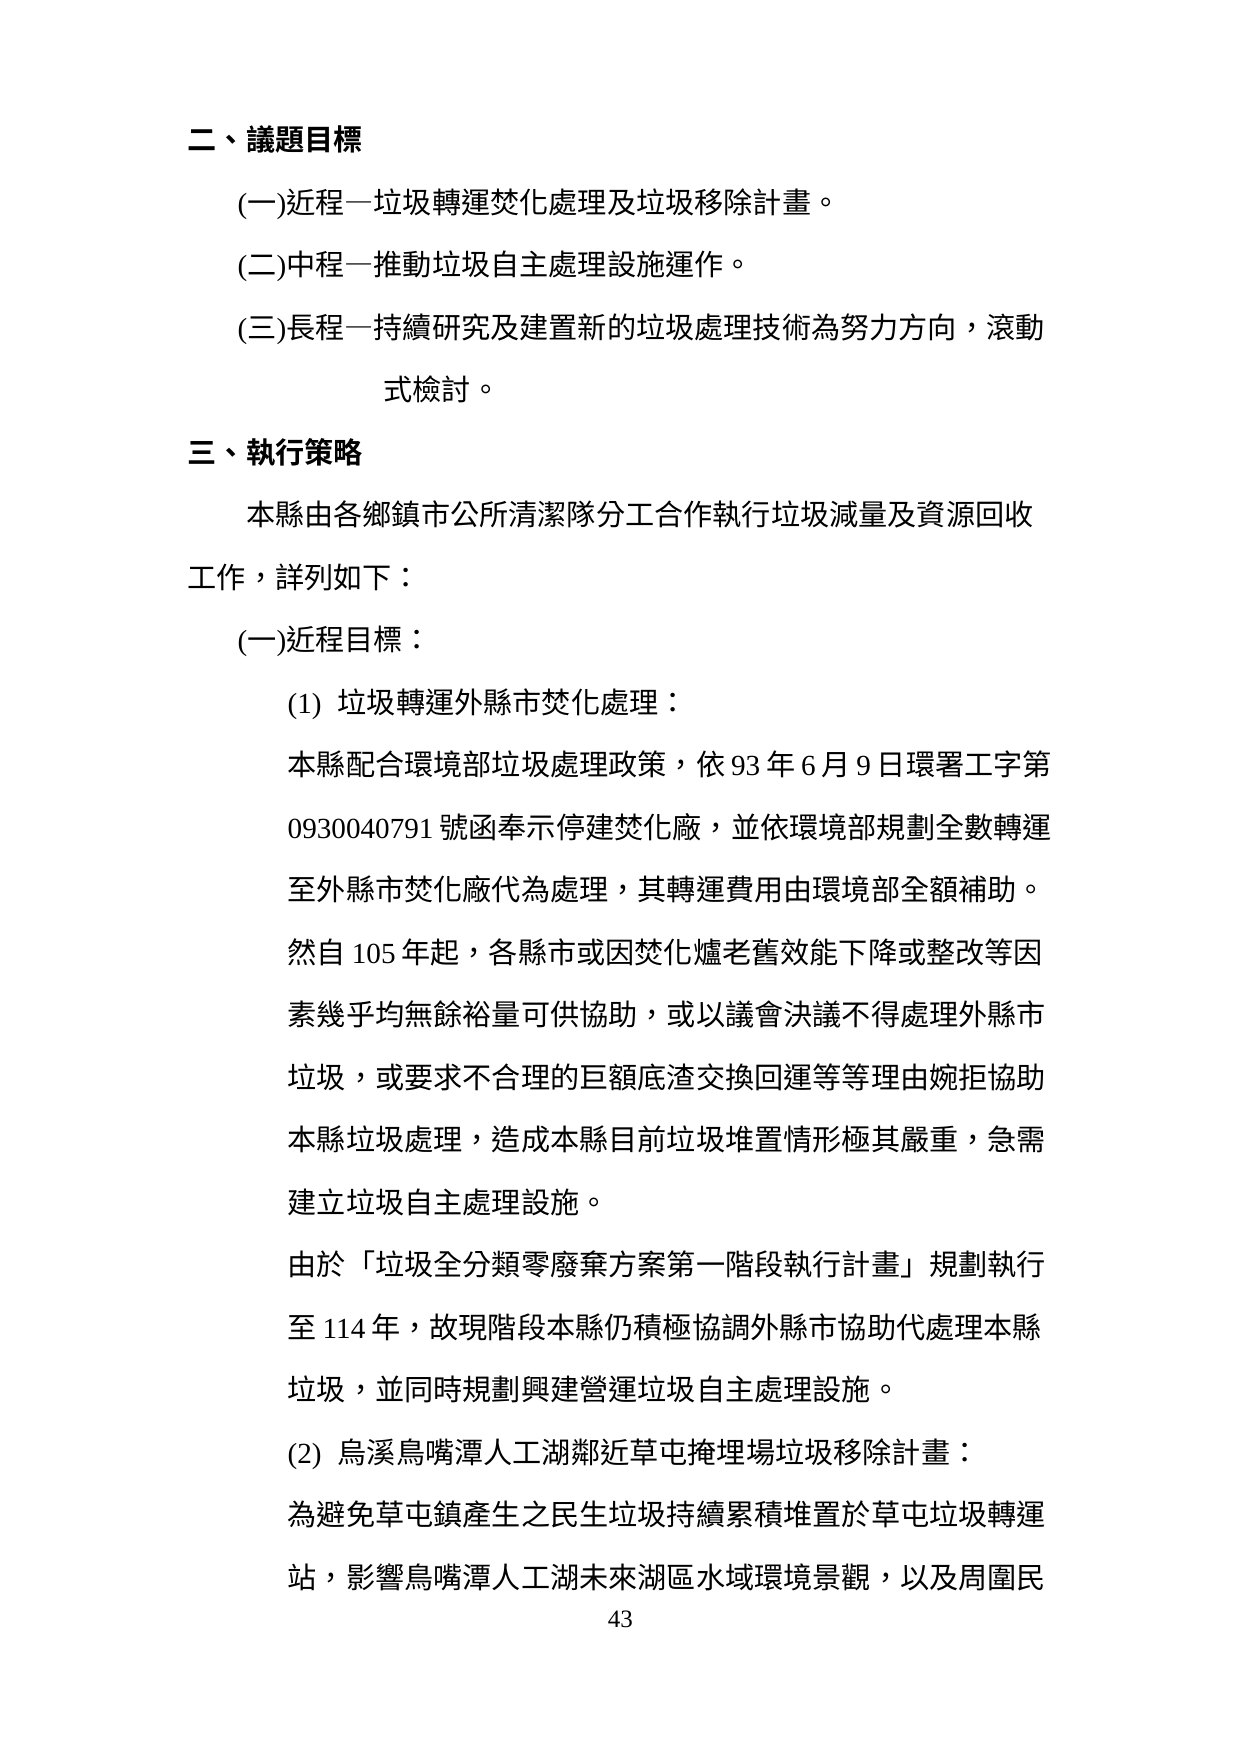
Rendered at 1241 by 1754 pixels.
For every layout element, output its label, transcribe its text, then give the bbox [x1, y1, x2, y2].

text 為避免草屯鎮產生之民生垃圾持續累積堆置於草屯垃圾轉運站，影響鳥嘴潭人工湖未來湖區水域環境景觀，以及周圍民眾及環境保護團體持續陳情堆置垃圾恐有污染湖區水質之虞，水利署「烏溪鳥嘴潭人工湖工程計畫」(以下簡稱人工湖計畫)特增列配合事項，辦理草屯垃圾轉運站(原草屯鎮衛生掩埋場)地面以上堆置之舊垃圾及每日新增垃圾完全移除之工作，由人工湖計畫工程預備費或標餘款下優先支應分攤3億元辦理，目標於111年年底前完成移除工作，另由環境部另案編列3億元補助草屯鎮垃圾轉運站垃圾移除工作完成後之綠美化作業，改善人工湖周邊水岸景觀。 [287, 1471, 1053, 1596]
text (二)中程—推動垃圾自主處理設施運作。 [237, 221, 1053, 284]
text 本縣由各鄉鎮市公所清潔隊分工合作執行垃圾減量及資源回收工作，詳列如下： [187, 471, 1053, 596]
text (一)近程—垃圾轉運焚化處理及垃圾移除計畫。 [237, 159, 1053, 221]
text 本縣配合環境部垃圾處理政策，依93年6月9日環署工字第0930040791號函奉示停建焚化廠，並依環境部規劃全數轉運至外縣市焚化廠代為處理，其轉運費用由環境部全額補助。然自105年起，各縣市或因焚化爐老舊效能下降或整改等因素幾乎均無餘裕量可供協助，或以議會決議不得處理外縣市垃圾，或要求不合理的巨額底渣交換回運等等理由婉拒協助本縣垃圾處理，造成本縣目前垃圾堆置情形極其嚴重，急需建立垃圾自主處理設施。 [287, 721, 1053, 1221]
text 由於「垃圾全分類零廢棄方案第一階段執行計畫」規劃執行至114年，故現階段本縣仍積極協調外縣市協助代處理本縣垃圾，並同時規劃興建營運垃圾自主處理設施。 [287, 1221, 1053, 1409]
text (三)長程—持續研究及建置新的垃圾處理技術為努力方向，滾動式檢討。 [237, 284, 1053, 409]
text (2) 烏溪鳥嘴潭人工湖鄰近草屯掩埋場垃圾移除計畫： [287, 1409, 1053, 1471]
text (1) 垃圾轉運外縣市焚化處理： [287, 659, 1053, 721]
text 三、執行策略 [187, 409, 1053, 471]
text 二、議題目標 [187, 96, 1053, 159]
text (一)近程目標： [237, 596, 1053, 659]
